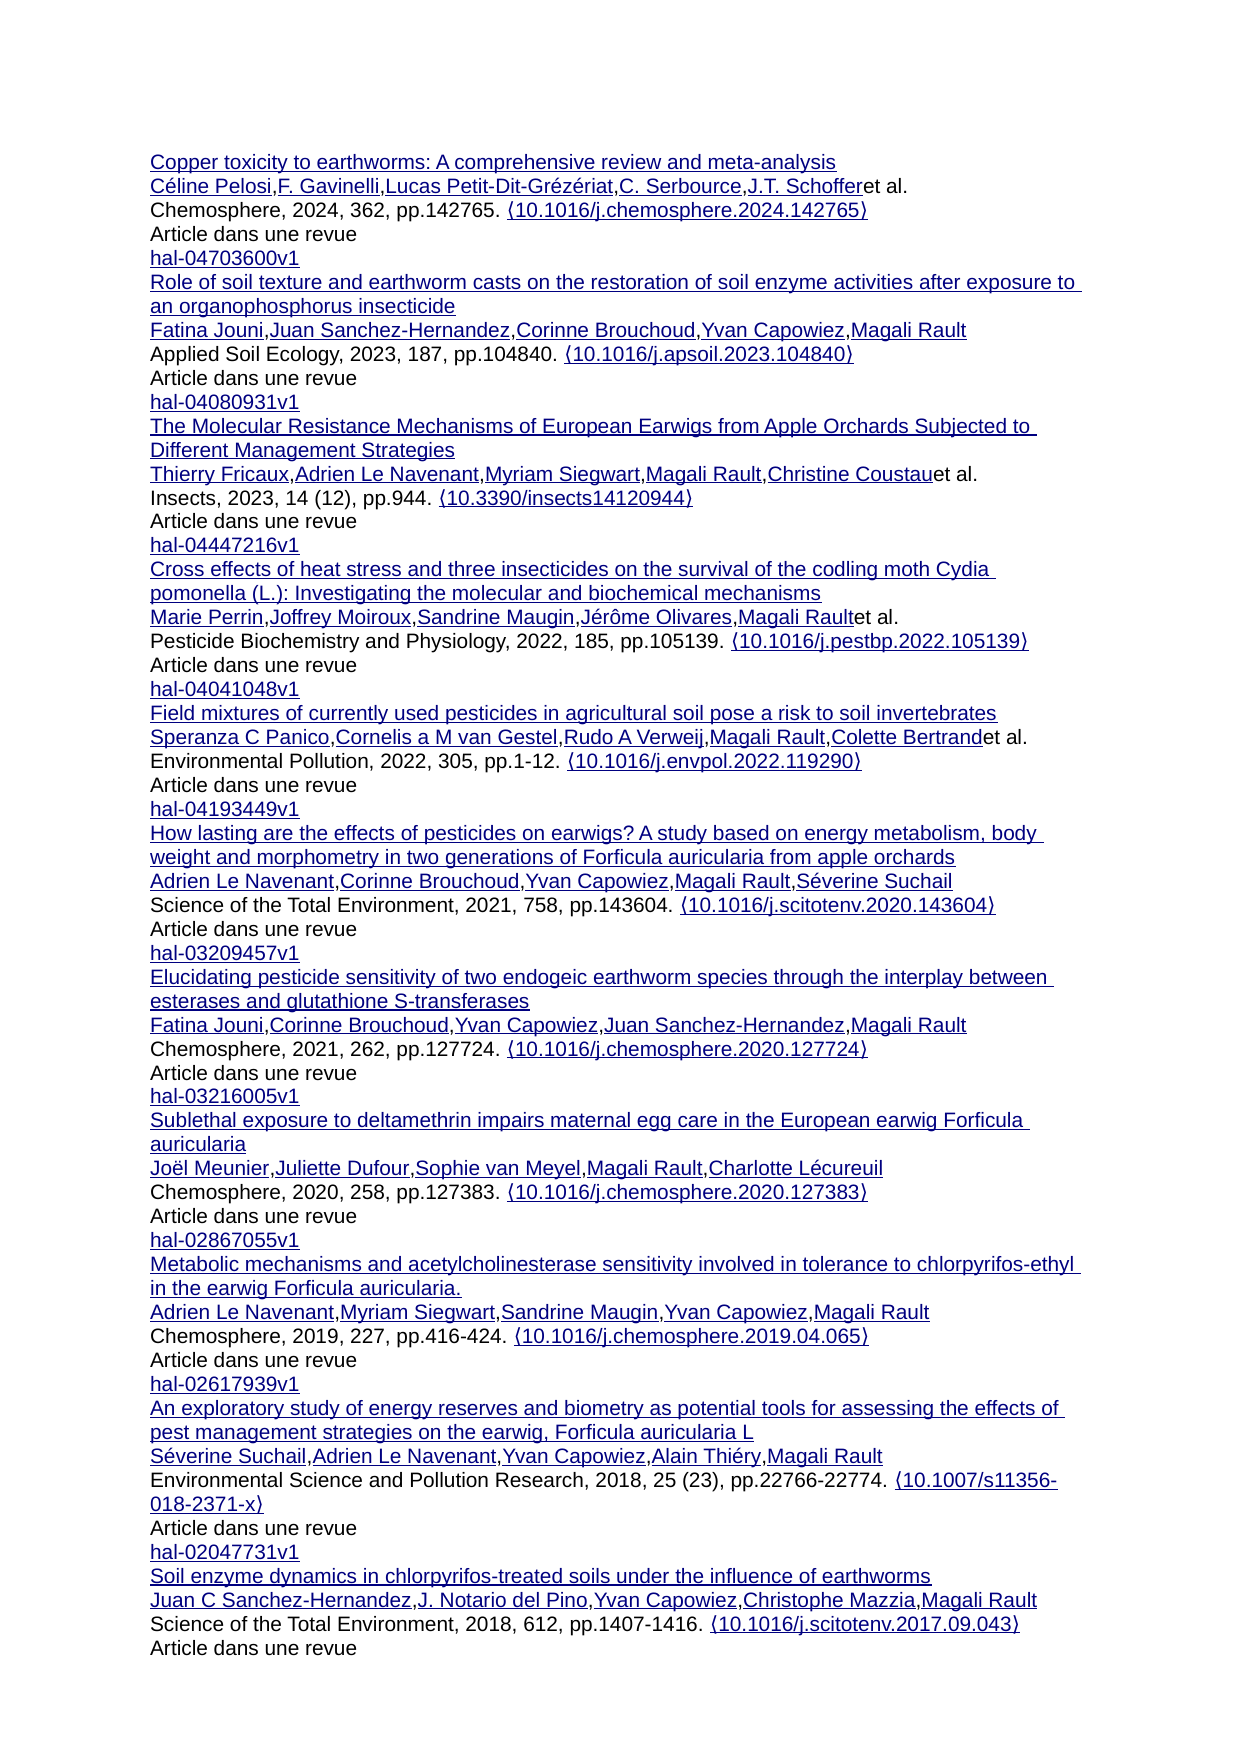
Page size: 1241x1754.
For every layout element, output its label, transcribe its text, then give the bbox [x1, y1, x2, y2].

table_cell Soil enzyme dynamics in chlorpyrifos-treated soils under the influence of earthworms Juan C Sanchez-Hernandez,J. Notario del Pino,Yvan Capowiez,Christophe Mazzia,Magali Rault Science of the Total Environment, 2018, 612, pp.1407-1416. ⟨10.1016/j.scitotenv.2017.09.043⟩ Article dans une revue [150, 1564, 1090, 1659]
table_cell Cross effects of heat stress and three insecticides on the survival of the codling moth Cydia pomonella (L.): Investigating the molecular and biochemical mechanisms Marie Perrin,Joffrey Moiroux,Sandrine Maugin,Jérôme Olivares,Magali Raultet al. Pesticide Biochemistry and Physiology, 2022, 185, pp.105139. ⟨10.1016/j.pestbp.2022.105139⟩ Article dans une revue hal-04041048v1 [150, 557, 1090, 701]
table_cell Role of soil texture and earthworm casts on the restoration of soil enzyme activities after exposure to an organophosphorus insecticide Fatina Jouni,Juan Sanchez-Hernandez,Corinne Brouchoud,Yvan Capowiez,Magali Rault Applied Soil Ecology, 2023, 187, pp.104840. ⟨10.1016/j.apsoil.2023.104840⟩ Article dans une revue hal-04080931v1 [150, 270, 1090, 413]
table_cell Sublethal exposure to deltamethrin impairs maternal egg care in the European earwig Forficula auricularia Joël Meunier,Juliette Dufour,Sophie van Meyel,Magali Rault,Charlotte Lécureuil Chemosphere, 2020, 258, pp.127383. ⟨10.1016/j.chemosphere.2020.127383⟩ Article dans une revue hal-02867055v1 [150, 1108, 1090, 1252]
table_cell Copper toxicity to earthworms: A comprehensive review and meta-analysis Céline Pelosi,F. Gavinelli,Lucas Petit-Dit-Grézériat,C. Serbource,J.T. Schofferet al. Chemosphere, 2024, 362, pp.142765. ⟨10.1016/j.chemosphere.2024.142765⟩ Article dans une revue hal-04703600v1 [150, 150, 1090, 270]
table_cell Elucidating pesticide sensitivity of two endogeic earthworm species through the interplay between esterases and glutathione S-transferases Fatina Jouni,Corinne Brouchoud,Yvan Capowiez,Juan Sanchez-Hernandez,Magali Rault Chemosphere, 2021, 262, pp.127724. ⟨10.1016/j.chemosphere.2020.127724⟩ Article dans une revue hal-03216005v1 [150, 965, 1090, 1108]
table_cell How lasting are the effects of pesticides on earwigs? A study based on energy metabolism, body weight and morphometry in two generations of Forficula auricularia from apple orchards Adrien Le Navenant,Corinne Brouchoud,Yvan Capowiez,Magali Rault,Séverine Suchail Science of the Total Environment, 2021, 758, pp.143604. ⟨10.1016/j.scitotenv.2020.143604⟩ Article dans une revue hal-03209457v1 [150, 821, 1090, 964]
table_cell Field mixtures of currently used pesticides in agricultural soil pose a risk to soil invertebrates Speranza C Panico,Cornelis a M van Gestel,Rudo A Verweij,Magali Rault,Colette Bertrandet al. Environmental Pollution, 2022, 305, pp.1-12. ⟨10.1016/j.envpol.2022.119290⟩ Article dans une revue hal-04193449v1 [150, 701, 1090, 821]
table_cell Metabolic mechanisms and acetylcholinesterase sensitivity involved in tolerance to chlorpyrifos-ethyl in the earwig Forficula auricularia. Adrien Le Navenant,Myriam Siegwart,Sandrine Maugin,Yvan Capowiez,Magali Rault Chemosphere, 2019, 227, pp.416-424. ⟨10.1016/j.chemosphere.2019.04.065⟩ Article dans une revue hal-02617939v1 [150, 1252, 1090, 1396]
table_cell The Molecular Resistance Mechanisms of European Earwigs from Apple Orchards Subjected to Different Management Strategies Thierry Fricaux,Adrien Le Navenant,Myriam Siegwart,Magali Rault,Christine Coustauet al. Insects, 2023, 14 (12), pp.944. ⟨10.3390/insects14120944⟩ Article dans une revue hal-04447216v1 [150, 414, 1090, 557]
table_cell An exploratory study of energy reserves and biometry as potential tools for assessing the effects of pest management strategies on the earwig, Forficula auricularia L Séverine Suchail,Adrien Le Navenant,Yvan Capowiez,Alain Thiéry,Magali Rault Environmental Science and Pollution Research, 2018, 25 (23), pp.22766-22774. ⟨10.1007/s11356-018-2371-x⟩ Article dans une revue hal-02047731v1 [150, 1396, 1090, 1563]
